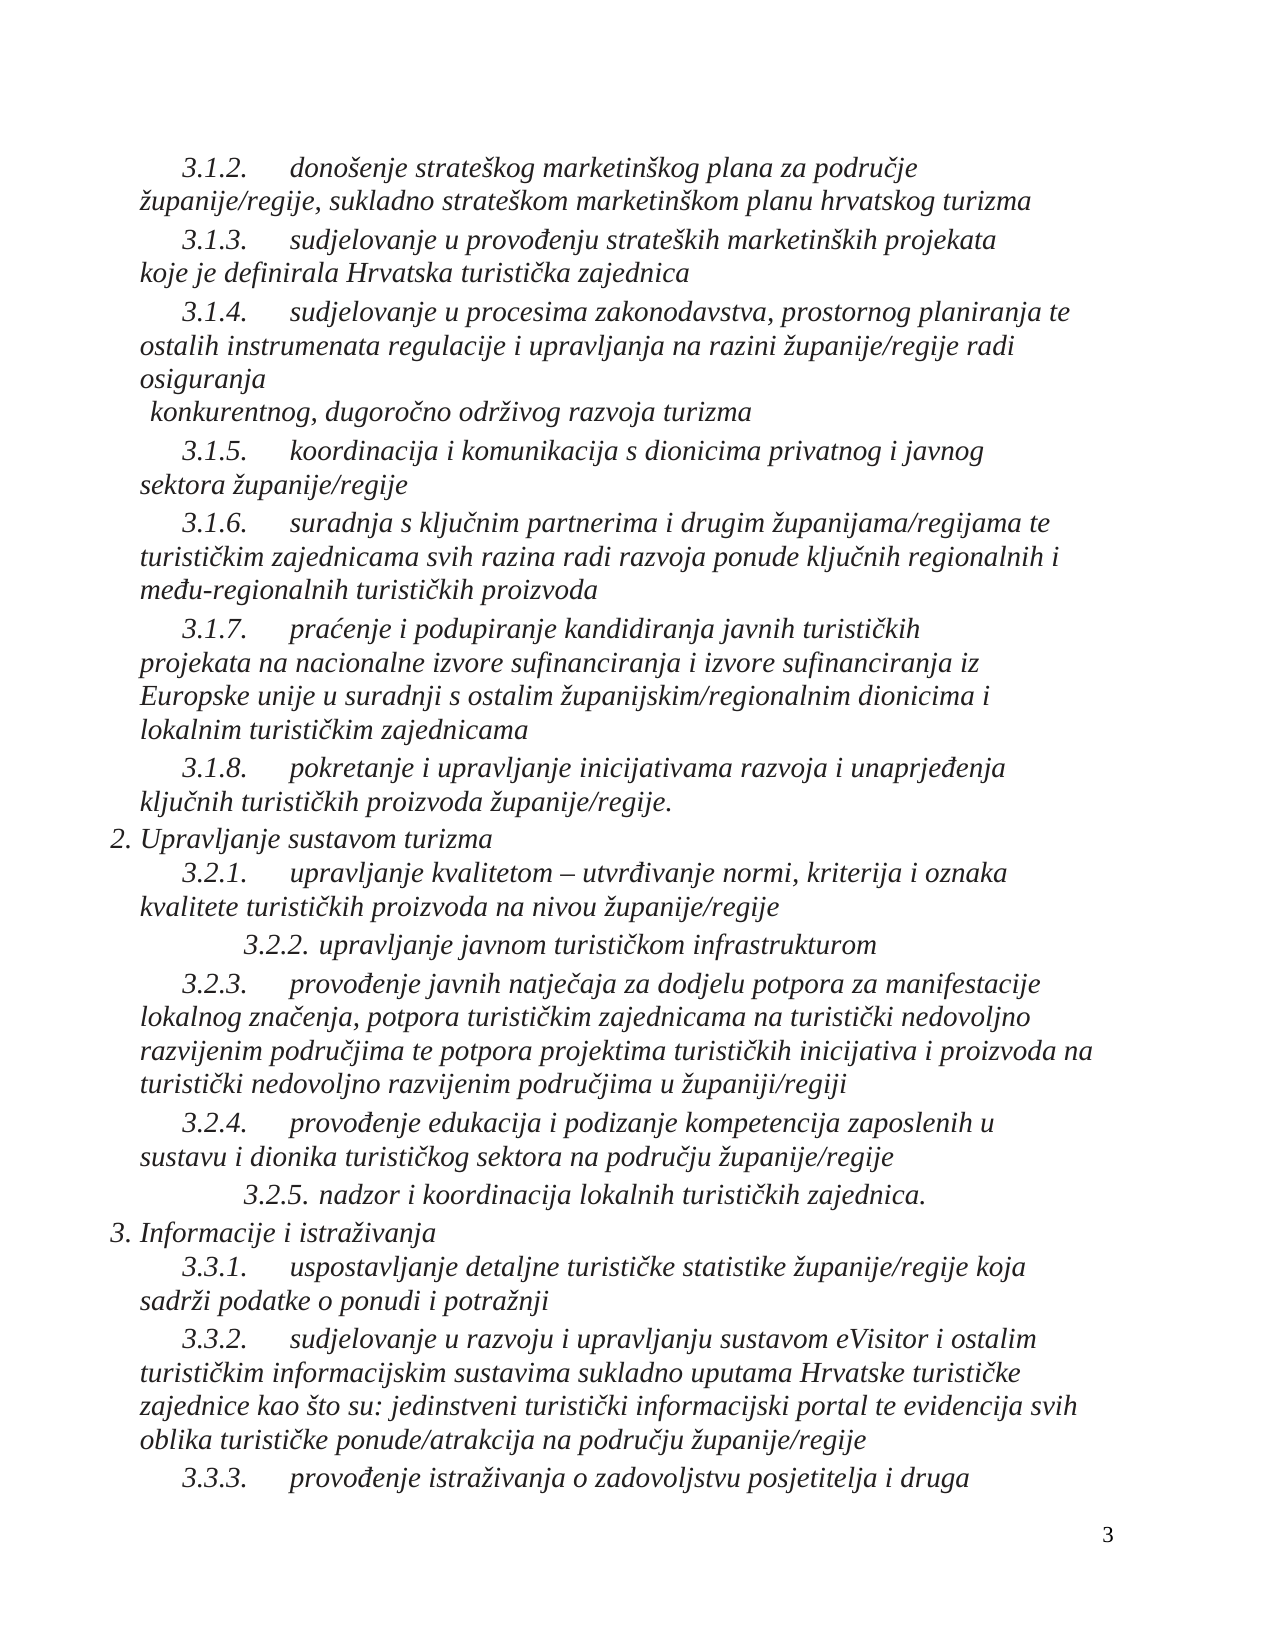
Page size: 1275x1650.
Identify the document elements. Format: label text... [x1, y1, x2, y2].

list nadzor i koordinacija lokalnih turističkih zajednica. [244, 1177, 1164, 1211]
list sudjelovanje u procesima zakonodavstva, prostornog planiranja te ostalih instrumenata regulacije i upravljanja na razini županije/regije radi osiguranja [139, 294, 1110, 395]
list upravljanje kvalitetom – utvrđivanje normi, kriterija i oznaka kvalitete turističkih proizvoda na nivou županije/regije [139, 855, 1068, 922]
list Upravljanje sustavom turizma [110, 822, 1164, 855]
list praćenje i podupiranje kandidiranja javnih turističkih projekata na nacionalne izvore sufinanciranja i izvore sufinanciranja iz Europske unije u suradnji s ostalim županijskim/regionalnim dionicima i lokalnim turističkim zajednicama [139, 611, 1038, 745]
list provođenje istraživanja o zadovoljstvu posjetitelja i druga [139, 1461, 1011, 1494]
list provođenje edukacija i podizanje kompetencija zaposlenih u sustavu i dionika turističkog sektora na području županije/regije [139, 1105, 1058, 1172]
list pokretanje i upravljanje inicijativama razvoja i unaprjeđenja ključnih turističkih proizvoda županije/regije. [139, 750, 1061, 817]
list uspostavljanje detaljne turističke statistike županije/regije koja sadrži podatke o ponudi i potražnji [139, 1249, 1058, 1316]
list donošenje strateškog marketinškog plana za područje županije/regije, sukladno strateškom marketinškom planu hrvatskog turizma [139, 150, 1061, 217]
list upravljanje javnom turističkom infrastrukturom [244, 927, 1164, 961]
list suradnja s ključnim partnerima i drugim županijama/regijama te turističkim zajednicama svih razina radi razvoja ponude ključnih regionalnih i među-regionalnih turističkih proizvoda [139, 505, 1069, 606]
text konkurentnog, dugoročno održivog razvoja turizma [150, 395, 1164, 428]
list Informacije i istraživanja [110, 1216, 1164, 1249]
list sudjelovanje u provođenju strateških marketinških projekata koje je definirala Hrvatska turistička zajednica [139, 222, 1036, 289]
list provođenje javnih natječaja za dodjelu potpora za manifestacije lokalnog značenja, potpora turističkim zajednicama na turistički nedovoljno razvijenim područjima te potpora projektima turističkih inicijativa i proizvoda na turistički nedovoljno razvijenim područjima u županiji/regiji [139, 966, 1103, 1100]
list sudjelovanje u razvoju i upravljanju sustavom eVisitor i ostalim turističkim informacijskim sustavima sukladno uputama Hrvatske turističke zajednice kao što su: jedinstveni turistički informacijski portal te evidencija svih oblika turističke ponude/atrakcija na području županije/regije [139, 1321, 1123, 1456]
list koordinacija i komunikacija s dionicima privatnog i javnog sektora županije/regije [139, 433, 1031, 500]
